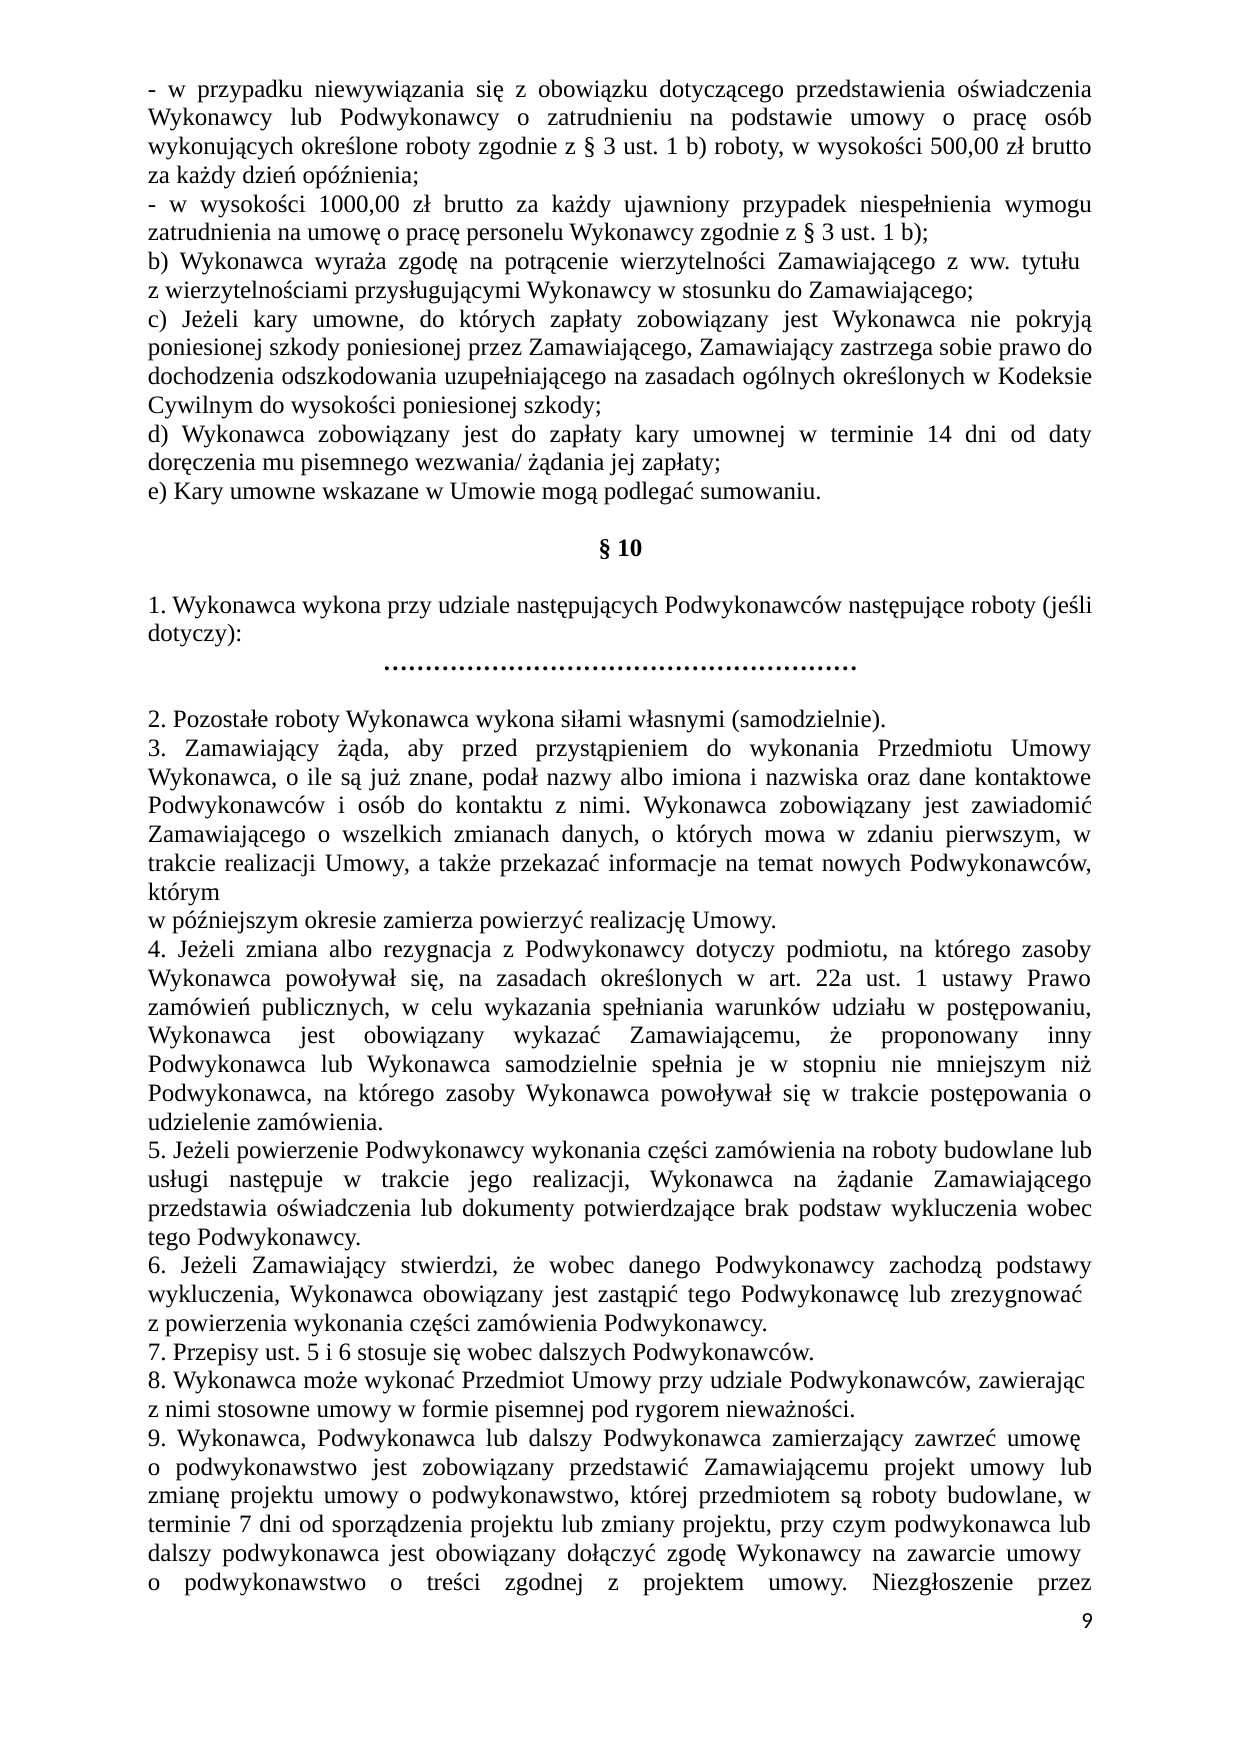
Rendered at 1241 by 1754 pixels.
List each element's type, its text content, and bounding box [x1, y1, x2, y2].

text - w wysokości 1000,00 zł brutto za każdy ujawniony przypadek niespełnienia wymogu zatrudnienia na umowę o pracę personelu Wykonawcy zgodnie z § 3 ust. 1 b); [148, 189, 1093, 246]
text - w przypadku niewywiązania się z obowiązku dotyczącego przedstawienia oświadczenia Wykonawcy lub Podwykonawcy o zatrudnieniu na podstawie umowy o pracę osób wykonujących określone roboty zgodnie z § 3 ust. 1 b) roboty, w wysokości 500,00 zł brutto za każdy dzień opóźnienia; [148, 74, 1093, 189]
text 9. Wykonawca, Podwykonawca lub dalszy Podwykonawca zamierzający zawrzeć umowę o podwykonawstwo jest zobowiązany przedstawić Zamawiającemu projekt umowy lub zmianę projektu umowy o podwykonawstwo, której przedmiotem są roboty budowlane, w terminie 7 dni od sporządzenia projektu lub zmiany projektu, przy czym podwykonawca lub dalszy podwykonawca jest obowiązany dołączyć zgodę Wykonawcy na zawarcie umowy o podwykonawstwo o treści zgodnej z projektem umowy. Niezgłoszenie przez [148, 1423, 1093, 1595]
text 1. Wykonawca wykona przy udziale następujących Podwykonawców następujące roboty (jeśli dotyczy): [148, 590, 1093, 647]
text 2. Pozostałe roboty Wykonawca wykona siłami własnymi (samodzielnie). [148, 704, 1093, 733]
text 6. Jeżeli Zamawiający stwierdzi, że wobec danego Podwykonawcy zachodzą podstawy wykluczenia, Wykonawca obowiązany jest zastąpić tego Podwykonawcę lub zrezygnować z powierzenia wykonania części zamówienia Podwykonawcy. [148, 1250, 1093, 1337]
text e) Kary umowne wskazane w Umowie mogą podlegać sumowaniu. [148, 476, 1093, 505]
text 3. Zamawiający żąda, aby przed przystąpieniem do wykonania Przedmiotu Umowy Wykonawca, o ile są już znane, podał nazwy albo imiona i nazwiska oraz dane kontaktowe Podwykonawców i osób do kontaktu z nimi. Wykonawca zobowiązany jest zawiadomić Zamawiającego o wszelkich zmianach danych, o których mowa w zdaniu pierwszym, w trakcie realizacji Umowy, a także przekazać informacje na temat nowych Podwykonawców, którym w późniejszym okresie zamierza powierzyć realizację Umowy. [148, 733, 1093, 934]
text b) Wykonawca wyraża zgodę na potrącenie wierzytelności Zamawiającego z ww. tytułu z wierzytelnościami przysługującymi Wykonawcy w stosunku do Zamawiającego; [148, 246, 1093, 304]
text c) Jeżeli kary umowne, do których zapłaty zobowiązany jest Wykonawca nie pokryją poniesionej szkody poniesionej przez Zamawiającego, Zamawiający zastrzega sobie prawo do dochodzenia odszkodowania uzupełniającego na zasadach ogólnych określonych w Kodeksie Cywilnym do wysokości poniesionej szkody; [148, 304, 1093, 419]
text § 10 [148, 533, 1093, 562]
text 5. Jeżeli powierzenie Podwykonawcy wykonania części zamówienia na roboty budowlane lub usługi następuje w trakcie jego realizacji, Wykonawca na żądanie Zamawiającego przedstawia oświadczenia lub dokumenty potwierdzające brak podstaw wykluczenia wobec tego Podwykonawcy. [148, 1135, 1093, 1250]
text d) Wykonawca zobowiązany jest do zapłaty kary umownej w terminie 14 dni od daty doręczenia mu pisemnego wezwania/ żądania jej zapłaty; [148, 419, 1093, 476]
text 4. Jeżeli zmiana albo rezygnacja z Podwykonawcy dotyczy podmiotu, na którego zasoby Wykonawca powoływał się, na zasadach określonych w art. 22a ust. 1 ustawy Prawo zamówień publicznych, w celu wykazania spełniania warunków udziału w postępowaniu, Wykonawca jest obowiązany wykazać Zamawiającemu, że proponowany inny Podwykonawca lub Wykonawca samodzielnie spełnia je w stopniu nie mniejszym niż Podwykonawca, na którego zasoby Wykonawca powoływał się w trakcie postępowania o udzielenie zamówienia. [148, 934, 1093, 1135]
text ………………………………………………… [148, 647, 1093, 676]
text 8. Wykonawca może wykonać Przedmiot Umowy przy udziale Podwykonawców, zawierając z nimi stosowne umowy w formie pisemnej pod rygorem nieważności. [148, 1365, 1093, 1423]
text 7. Przepisy ust. 5 i 6 stosuje się wobec dalszych Podwykonawców. [148, 1337, 1093, 1365]
